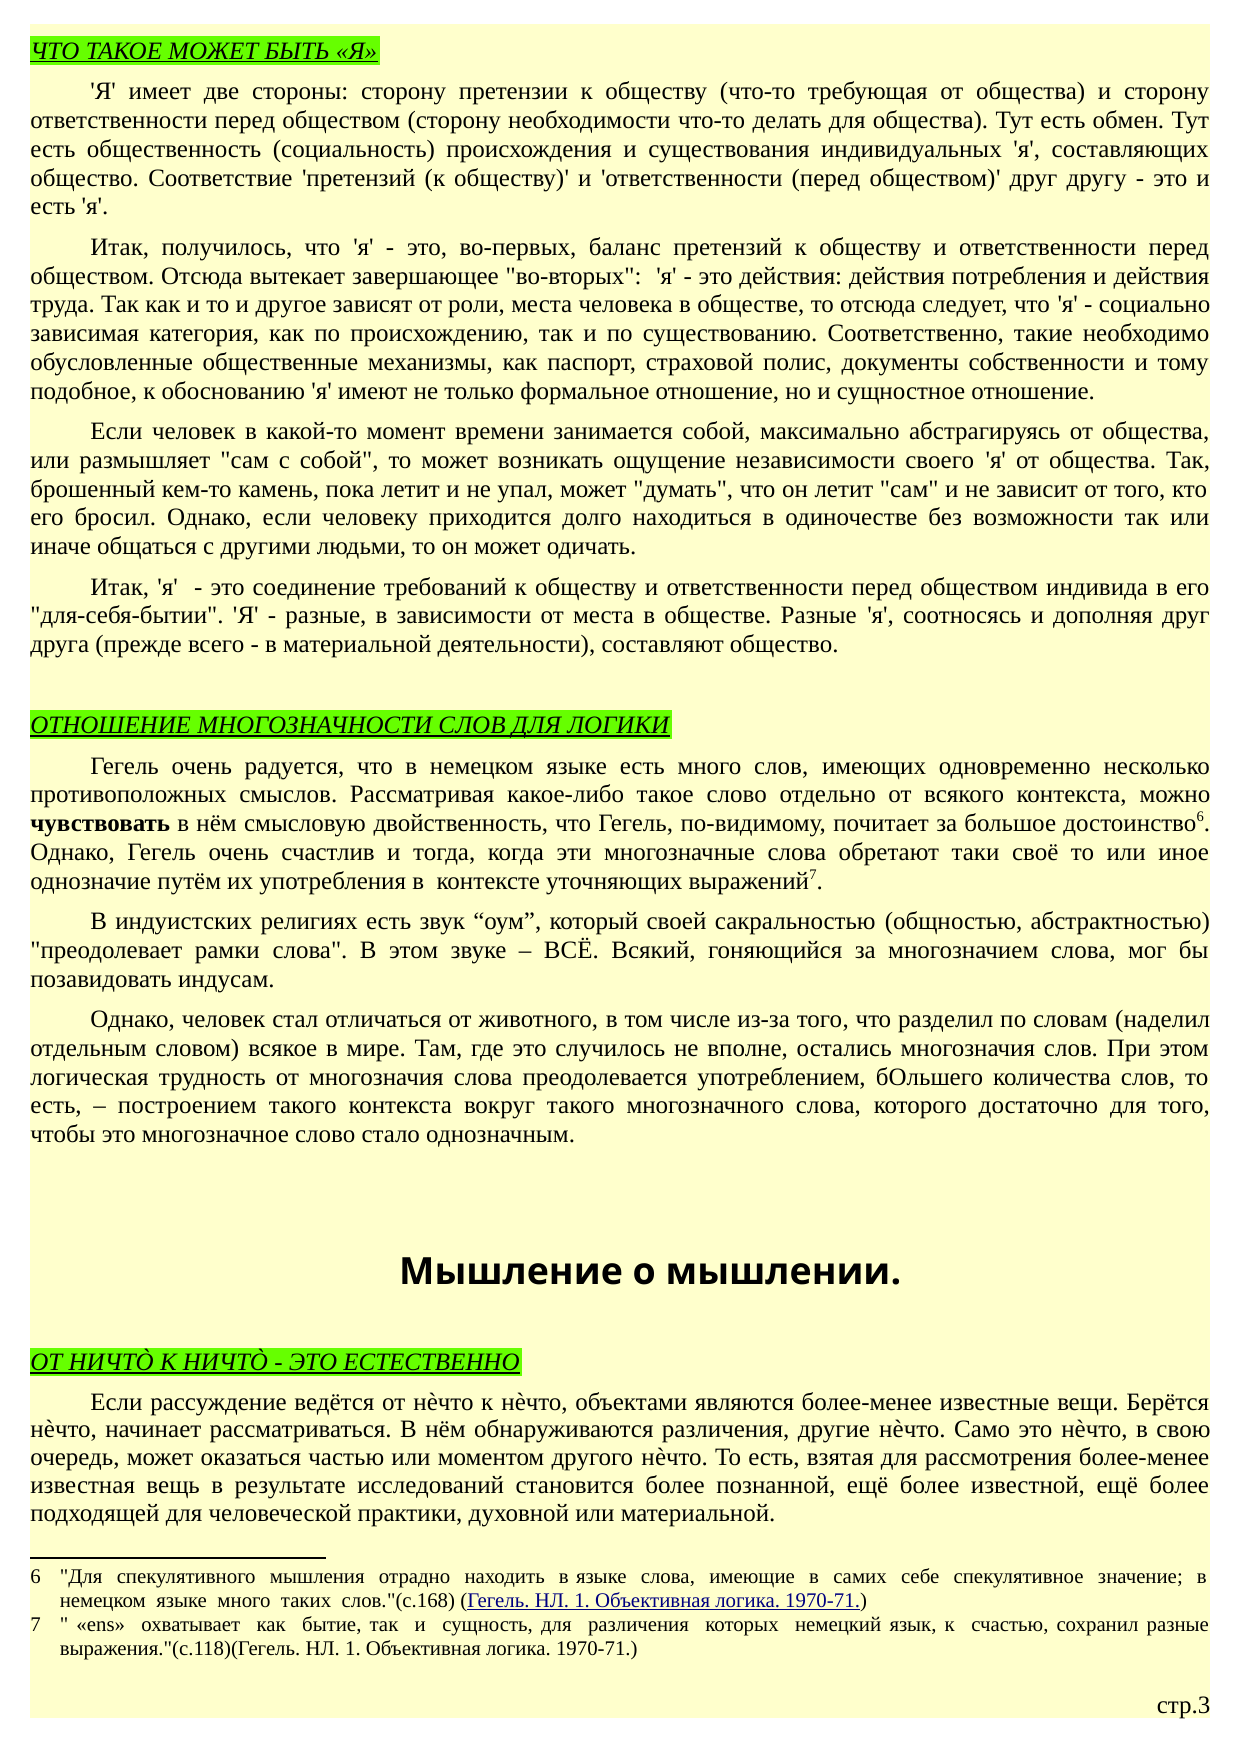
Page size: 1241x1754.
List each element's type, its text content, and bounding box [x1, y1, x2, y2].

text ОТ НИЧТÒ К НИЧТÒ - ЭТО ЕСТЕСТВЕННО [30, 1347, 1210, 1376]
text " «ens» охватывает как бытие, так и сущность, для различения которых немецкий язык, к счастью, сохранил разные выражения."(с.118)(Гегель. НЛ. 1. Объективная логика. 1970-71.) [30, 1612, 1210, 1660]
text В индуистских религиях есть звук “оум”, который своей сакральностью (общностью, абстрактностью) "преодолевает рамки слова". В этом звуке – ВСЁ. Всякий, гоняющийся за многозначием слова, мог бы позавидовать индусам. [30, 906, 1210, 993]
text Мышление о мышлении. [30, 1241, 1210, 1295]
text Итак, получилось, что 'я' - это, во-первых, баланс претензий к обществу и ответственности перед обществом. Отсюда вытекает завершающее "во-вторых": 'я' - это действия: действия потребления и действия труда. Так как и то и другое зависят от роли, места человека в обществе, то отсюда следует, что 'я' - социально зависимая категория, как по происхождению, так и по существованию. Соответственно, такие необходимо обусловленные общественные механизмы, как паспорт, страховой полис, документы собственности и тому подобное, к обоснованию 'я' имеют не только формальное отношение, но и сущностное отношение. [30, 232, 1210, 404]
text ЧТО ТАКОЕ МОЖЕТ БЫТЬ «Я» [30, 36, 1210, 65]
text "Для спекулятивного мышления отрадно находить в языке слова, имеющие в самих себе спекулятивное значение; в немецком языке много таких слов."(с.168) (Гегель. НЛ. 1. Объективная логика. 1970-71.) [30, 1564, 1210, 1612]
text ОТНОШЕНИЕ МНОГОЗНАЧНОСТИ СЛОВ ДЛЯ ЛОГИКИ [30, 710, 1210, 739]
text Гегель очень радуется, что в немецком языке есть много слов, имеющих одновременно несколько противоположных смыслов. Рассматривая какое-либо такое слово отдельно от всякого контекста, можно чувствовать в нём смысловую двойственность, что Гегель, по-видимому, почитает за большое достоинство. Однако, Гегель очень счастлив и тогда, когда эти многозначные слова обретают таки своё то или иное однозначие путём их употребления в контексте уточняющих выражений. [30, 751, 1210, 894]
text Однако, человек стал отличаться от животного, в том числе из-за того, что разделил по словам (наделил отдельным словом) всякое в мире. Там, где это случилось не вполне, остались многозначия слов. При этом логическая трудность от многозначия слова преодолевается употреблением, бОльшего количества слов, то есть, – построением такого контекста вокруг такого многозначного слова, которого достаточно для того, чтобы это многозначное слово стало однозначным. [30, 1004, 1210, 1148]
text Если рассуждение ведётся от нèчто к нèчто, объектами являются более-менее известные вещи. Берётся нèчто, начинает рассматриваться. В нём обнаруживаются различения, другие нèчто. Само это нèчто, в свою очередь, может оказаться частью или моментом другого нèчто. То есть, взятая для рассмотрения более-менее известная вещь в результате исследований становится более познанной, ещё более известной, ещё более подходящей для человеческой практики, духовной или материальной. [30, 1388, 1210, 1527]
text 'Я' имеет две стороны: сторону претензии к обществу (что-то требующая от общества) и сторону ответственности перед обществом (сторону необходимости что-то делать для общества). Тут есть обмен. Тут есть общественность (социальность) происхождения и существования индивидуальных 'я', составляющих общество. Соответствие 'претензий (к обществу)' и 'ответственности (перед обществом)' друг другу - это и есть 'я'. [30, 76, 1210, 220]
text Если человек в какой-то момент времени занимается собой, максимально абстрагируясь от общества, или размышляет "сам с собой", то может возникать ощущение независимости своего 'я' от общества. Так, брошенный кем-то камень, пока летит и не упал, может "думать", что он летит "сам" и не зависит от того, кто его бросил. Однако, если человеку приходится долго находиться в одиночестве без возможности так или иначе общаться с другими людьми, то он может одичать. [30, 416, 1210, 560]
text Итак, 'я' - это соединение требований к обществу и ответственности перед обществом индивида в его "для-себя-бытии". 'Я' - разные, в зависимости от места в обществе. Разные 'я', соотносясь и дополняя друг друга (прежде всего - в материальной деятельности), составляют общество. [30, 572, 1210, 658]
